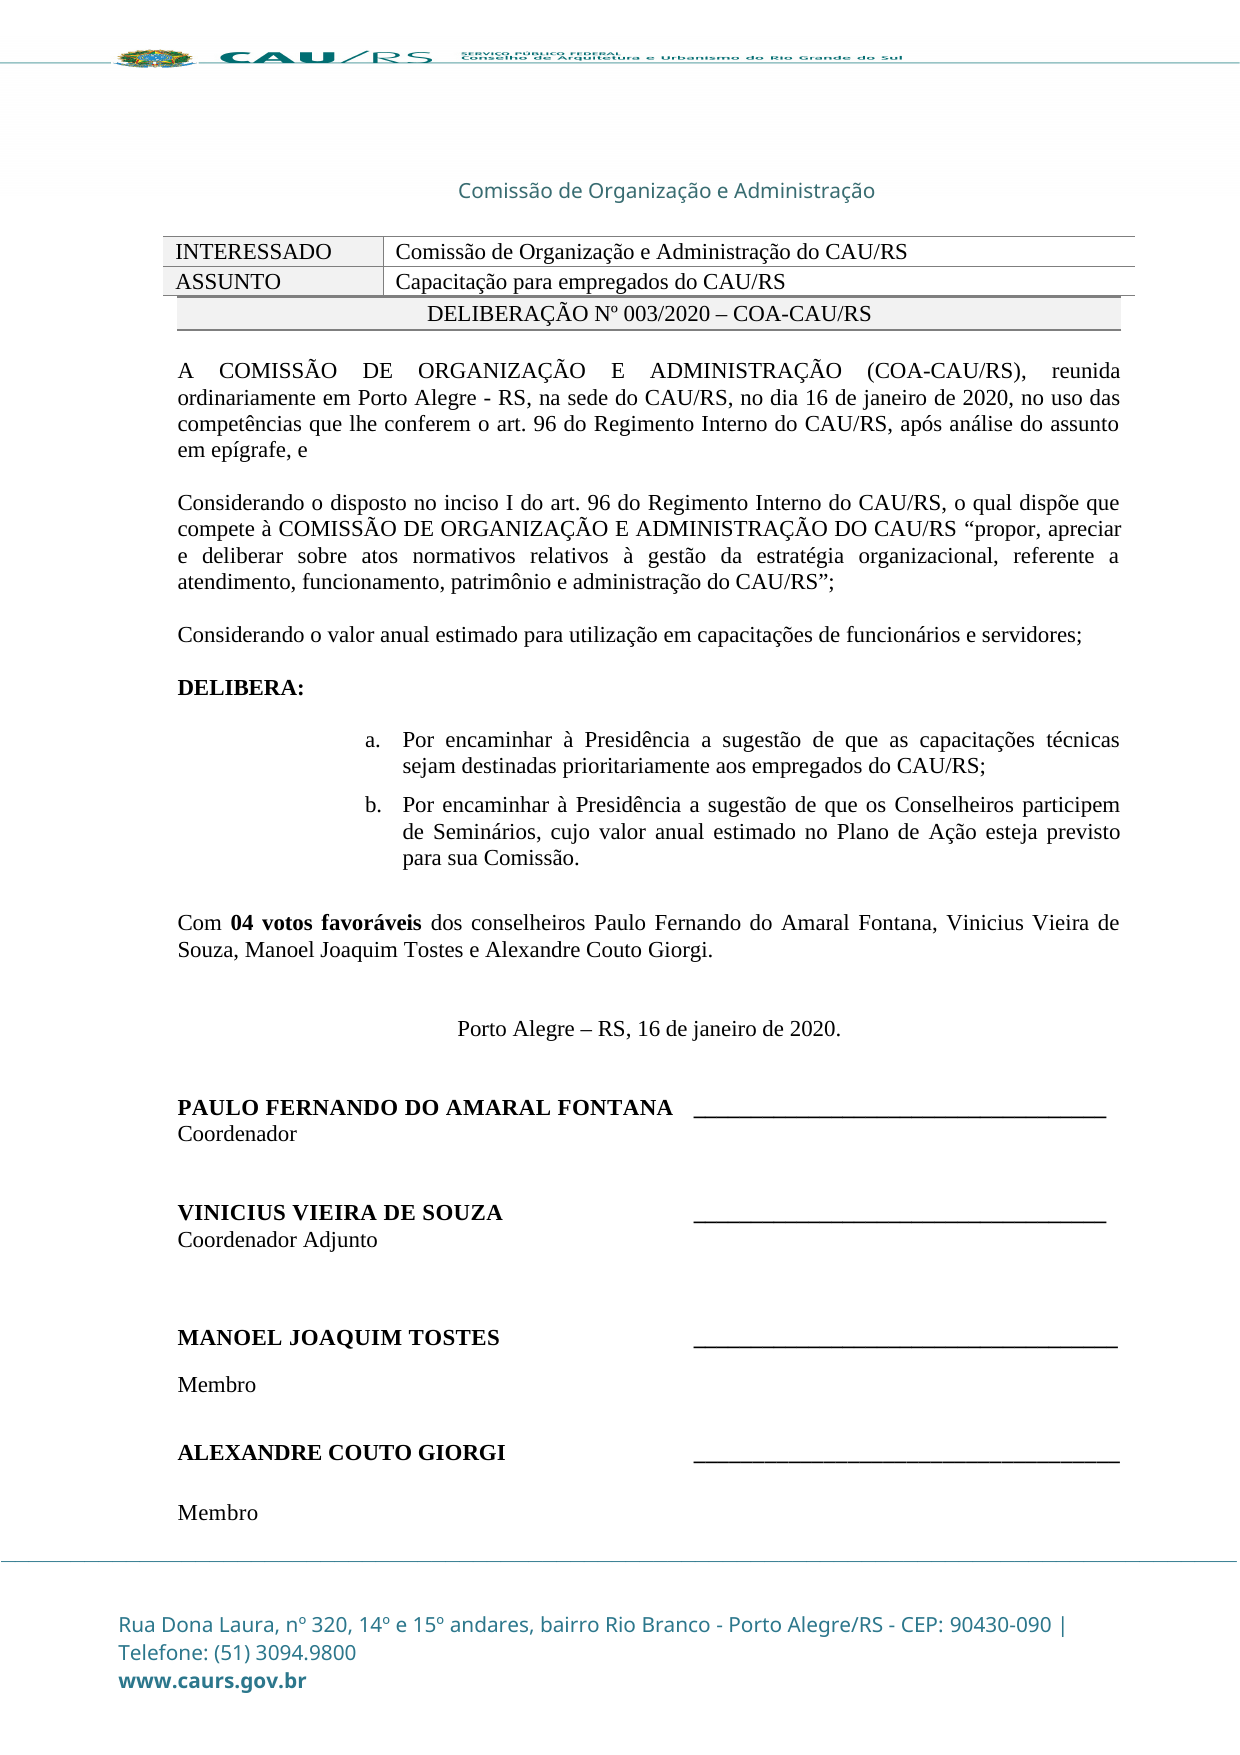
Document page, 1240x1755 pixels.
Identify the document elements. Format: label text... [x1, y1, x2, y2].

text DELIBERA: [177, 673, 1121, 700]
text Com 04 votos favoráveis dos conselheiros Paulo Fernando do Amaral Fontana, Vinicius Vieira de Souza, Manoel Joaquim Tostes e Alexandre Couto Giorgi. [177, 909, 1121, 962]
list Por encaminhar à Presidência a sugestão de que as capacitações técnicas sejam destinadas prioritariamente aos empregados do CAU/RS; [365, 726, 1121, 779]
text DELIBERAÇÃO Nº 003/2020 – COA-CAU/RS [177, 298, 1121, 329]
text VINICIUS VIEIRA DE SOUZA ____________________________________ [177, 1199, 1121, 1226]
table_header Comissão de Organização e Administração do CAU/RS [384, 237, 1135, 266]
list Por encaminhar à Presidência a sugestão de que os Conselheiros participem de Seminários, cujo valor anual estimado no Plano de Ação esteja previsto para sua Comissão. [365, 791, 1121, 871]
text Membro [177, 1371, 1121, 1398]
table_cell Capacitação para empregados do CAU/RS [384, 267, 1135, 295]
text Porto Alegre – RS, 16 de janeiro de 2020. [177, 1015, 1121, 1041]
table_cell ASSUNTO [163, 267, 383, 295]
table_header INTERESSADO [163, 237, 383, 266]
text Considerando o valor anual estimado para utilização em capacitações de funcionários e servidores; [177, 621, 1121, 647]
text ALEXANDRE COUTO GIORGI ____________________________________ [177, 1439, 1121, 1465]
text A COMISSÃO DE ORGANIZAÇÃO E ADMINISTRAÇÃO (COA-CAU/RS), reunida ordinariamente em Porto Alegre - RS, na sede do CAU/RS, no dia 16 de janeiro de 2020, no uso das competências que lhe conferem o art. 96 do Regimento Interno do CAU/RS, após análise do assunto em epígrafe, e [177, 357, 1121, 463]
text Coordenador [177, 1120, 1121, 1147]
text MANOEL JOAQUIM TOSTES _____________________________________ [177, 1324, 1121, 1351]
text PAULO FERNANDO DO AMARAL FONTANA ____________________________________ [177, 1094, 1121, 1120]
text Coordenador Adjunto [177, 1226, 1121, 1252]
text Considerando o disposto no inciso I do art. 96 do Regimento Interno do CAU/RS, o qual dispõe que compete à COMISSÃO DE ORGANIZAÇÃO E ADMINISTRAÇÃO DO CAU/RS “propor, apreciar e deliberar sobre atos normativos relativos à gestão da estratégia organizacional, referente a atendimento, funcionamento, patrimônio e administração do CAU/RS”; [177, 489, 1121, 594]
text Membro [177, 1499, 1121, 1525]
